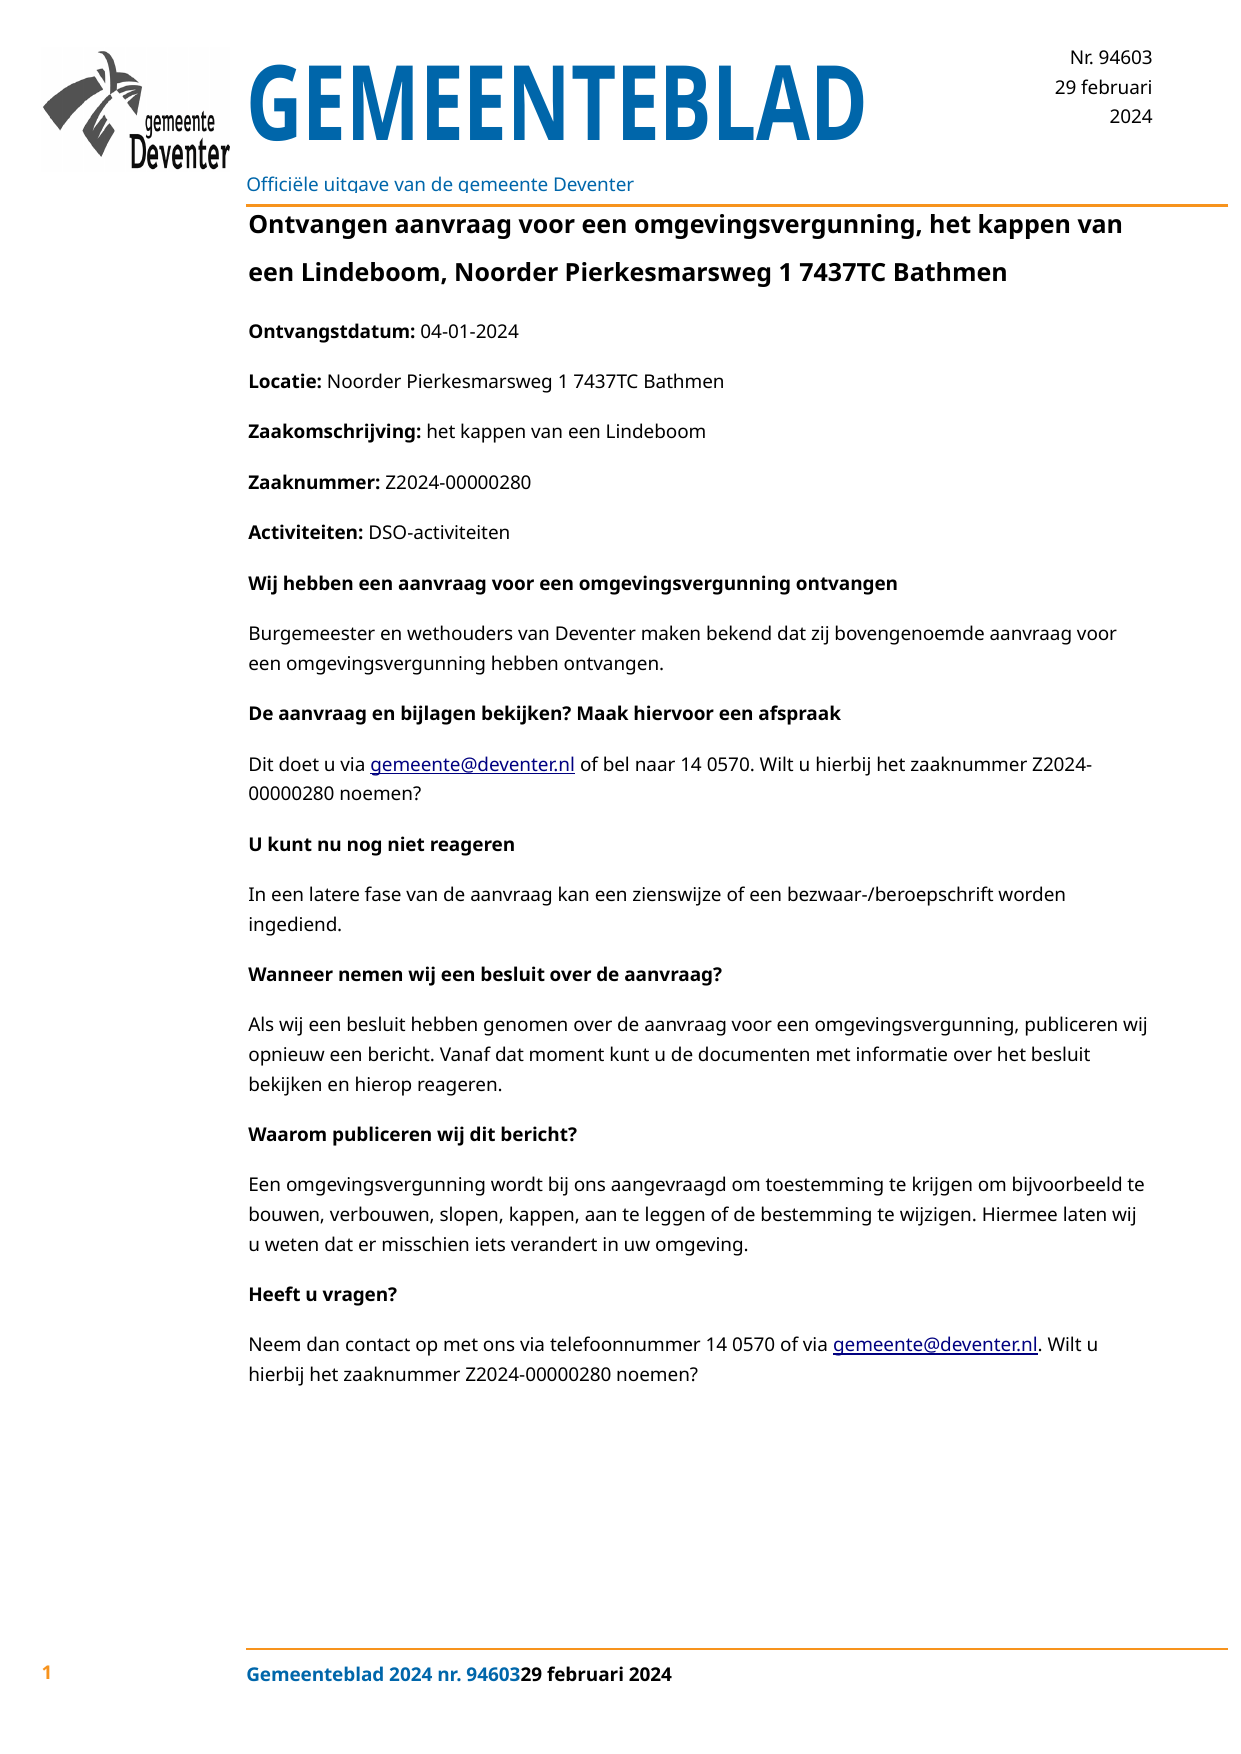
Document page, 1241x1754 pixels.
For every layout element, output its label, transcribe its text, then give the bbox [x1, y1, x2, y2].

text Wij hebben een aanvraag voor een omgevingsvergunning ontvangen [248, 570, 1152, 596]
text De aanvraag en bijlagen bekijken? Maak hiervoor een afspraak [248, 700, 1152, 726]
text Neem dan contact op met ons via telefoonnummer 14 0570 of via gemeente@deventer.nl. Wilt u hierbij het zaaknummer Z2024-00000280 noemen? [248, 1332, 1152, 1387]
text Wanneer nemen wij een besluit over de aanvraag? [248, 961, 1152, 987]
text U kunt nu nog niet reageren [248, 831, 1152, 857]
text Een omgevingsvergunning wordt bij ons aangevraagd om toestemming te krijgen om bijvoorbeeld te bouwen, verbouwen, slopen, kappen, aan te leggen of de bestemming te wijzigen. Hiermee laten wij u weten dat er misschien iets verandert in uw omgeving. [248, 1172, 1152, 1257]
text Ontvangen aanvraag voor een omgevingsvergunning, het kappen van een Lindeboom, Noorder Pierkesmarsweg 1 7437TC Bathmen [248, 207, 1152, 288]
text Zaakomschrijving: het kappen van een Lindeboom [248, 419, 1152, 444]
text Ontvangstdatum: 04-01-2024 [248, 318, 1152, 344]
text Locatie: Noorder Pierkesmarsweg 1 7437TC Bathmen [248, 368, 1152, 394]
text Activiteiten: DSO-activiteiten [248, 519, 1152, 545]
text Zaaknummer: Z2024-00000280 [248, 469, 1152, 495]
text In een latere fase van de aanvraag kan een zienswijze of een bezwaar-/beroepschrift worden ingediend. [248, 881, 1152, 937]
text Burgemeester en wethouders van Deventer maken bekend dat zij bovengenoemde aanvraag voor een omgevingsvergunning hebben ontvangen. [248, 620, 1152, 676]
text Waarom publiceren wij dit bericht? [248, 1121, 1152, 1147]
picture [41, 47, 231, 172]
text Heeft u vragen? [248, 1281, 1152, 1307]
text Dit doet u via gemeente@deventer.nl of bel naar 14 0570. Wilt u hierbij het zaaknummer Z2024-00000280 noemen? [248, 751, 1152, 806]
text Als wij een besluit hebben genomen over de aanvraag voor een omgevingsvergunning, publiceren wij opnieuw een bericht. Vanaf dat moment kunt u de documenten met informatie over het besluit bekijken en hierop reageren. [248, 1012, 1152, 1097]
